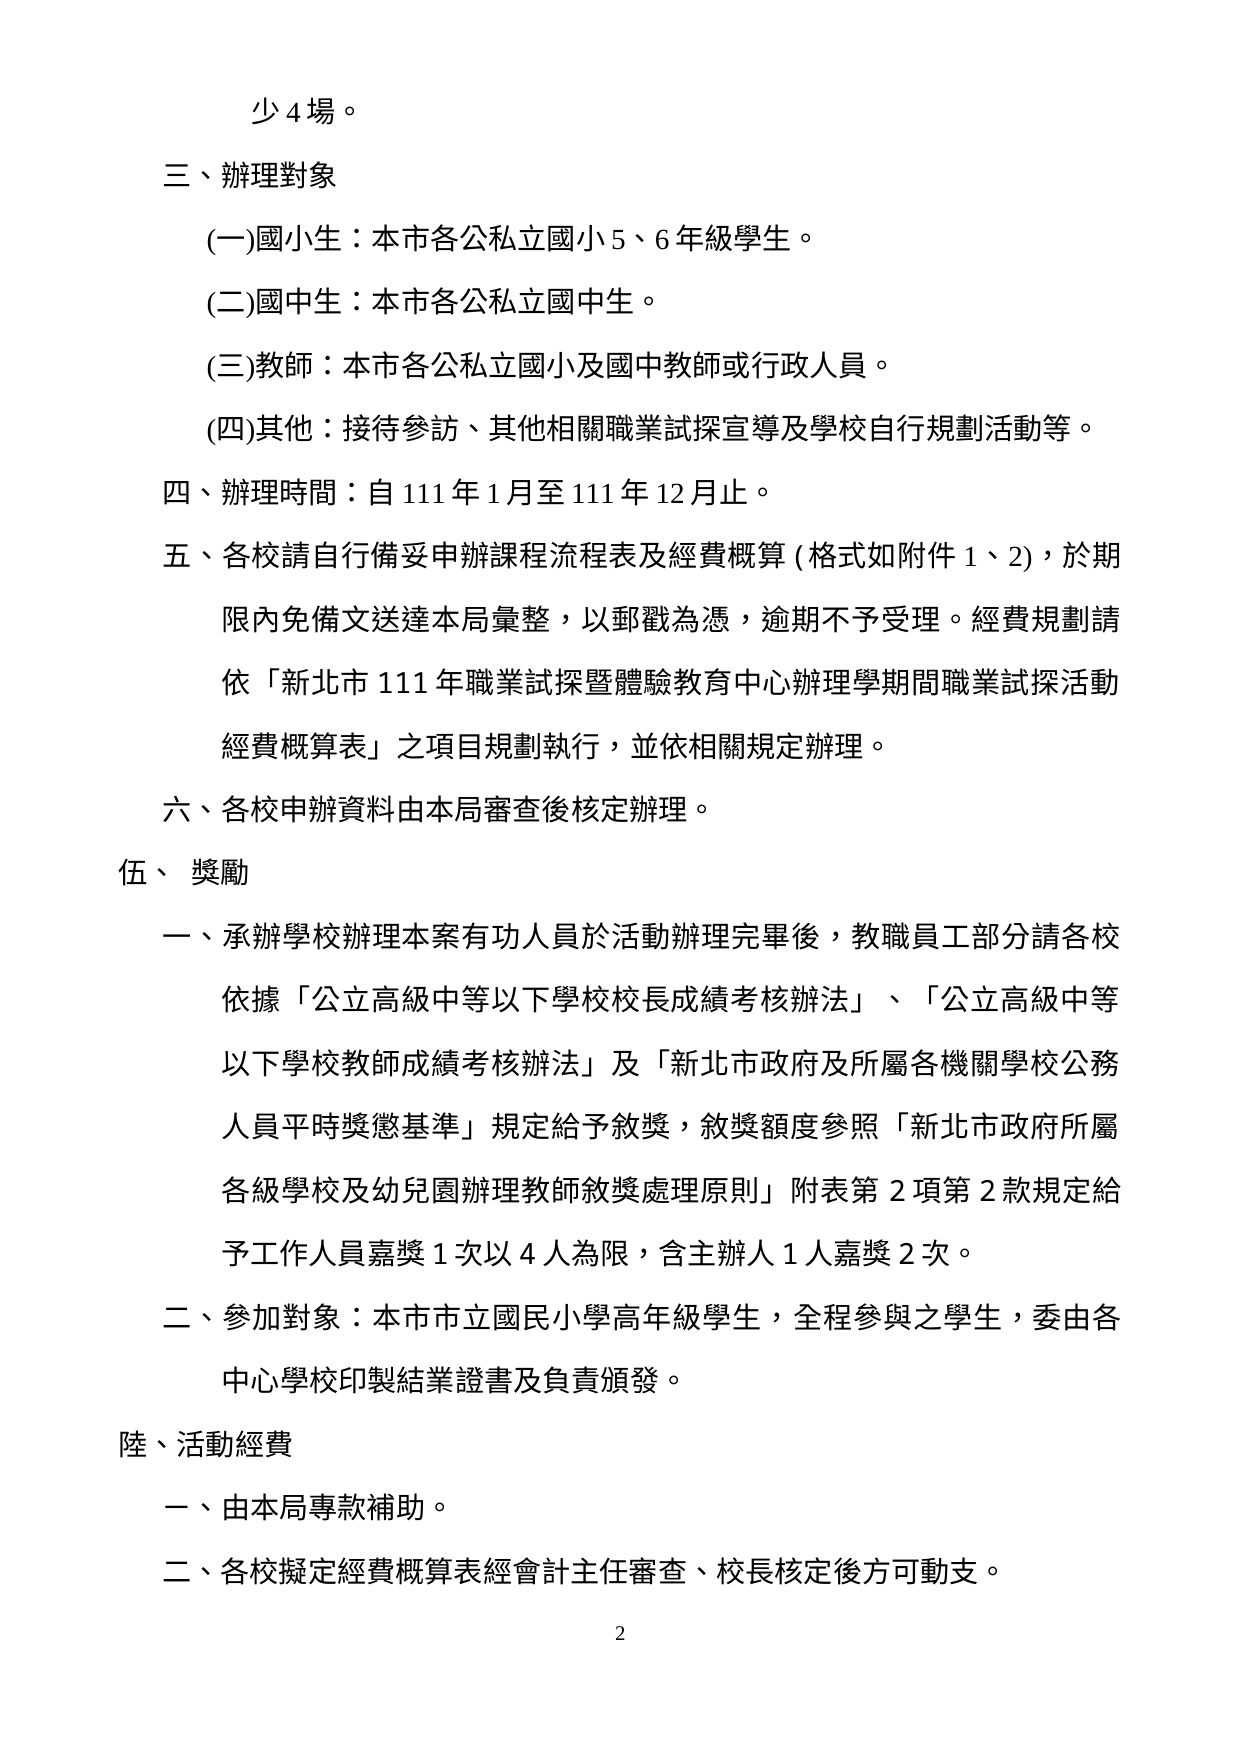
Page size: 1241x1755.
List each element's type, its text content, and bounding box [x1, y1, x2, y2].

text 陸、活動經費 [118, 1421, 1122, 1463]
text 三、辦理對象 [118, 152, 1122, 194]
text (四)其他：接待參訪、其他相關職業試探宣導及學校自行規劃活動等。 [118, 406, 1122, 448]
text 五、各校請自行備妥申辦課程流程表及經費概算(格式如附件1、2)，於期限內免備文送達本局彙整，以郵戳為憑，逾期不予受理。經費規劃請依「新北市111年職業試探暨體驗教育中心辦理學期間職業試探活動經費概算表」之項目規劃執行，並依相關規定辦理。 [162, 533, 1122, 766]
text 四、辦理時間：自111年1月至111年12月止。 [118, 469, 1122, 512]
text ㄧ、由本局專款補助。 [162, 1485, 1122, 1527]
text 六、各校申辦資料由本局審查後核定辦理。 [162, 787, 1122, 829]
text (二)國中生：本市各公私立國中生。 [118, 279, 1122, 321]
text (三)教師：本市各公私立國小及國中教師或行政人員。 [118, 342, 1122, 385]
text (一)國小生：本市各公私立國小5、6年級學生。 [118, 216, 1122, 258]
text 伍、 獎勵 [118, 850, 1122, 892]
text 一、承辦學校辦理本案有功人員於活動辦理完畢後，教職員工部分請各校依據「公立高級中等以下學校校長成績考核辦法」、「公立高級中等以下學校教師成績考核辦法」及「新北市政府及所屬各機關學校公務人員平時獎懲基準」規定給予敘獎，敘獎額度參照「新北市政府所屬各級學校及幼兒園辦理教師敘獎處理原則」附表第2項第2款規定給予工作人員嘉獎1次以4人為限，含主辦人1人嘉獎2次。 [162, 913, 1122, 1273]
text 二、參加對象：本市市立國民小學高年級學生，全程參與之學生，委由各中心學校印製結業證書及負責頒發。 [162, 1294, 1122, 1400]
text 二、各校擬定經費概算表經會計主任審查、校長核定後方可動支。 [162, 1548, 1122, 1590]
text 少4場。 [207, 89, 1122, 131]
